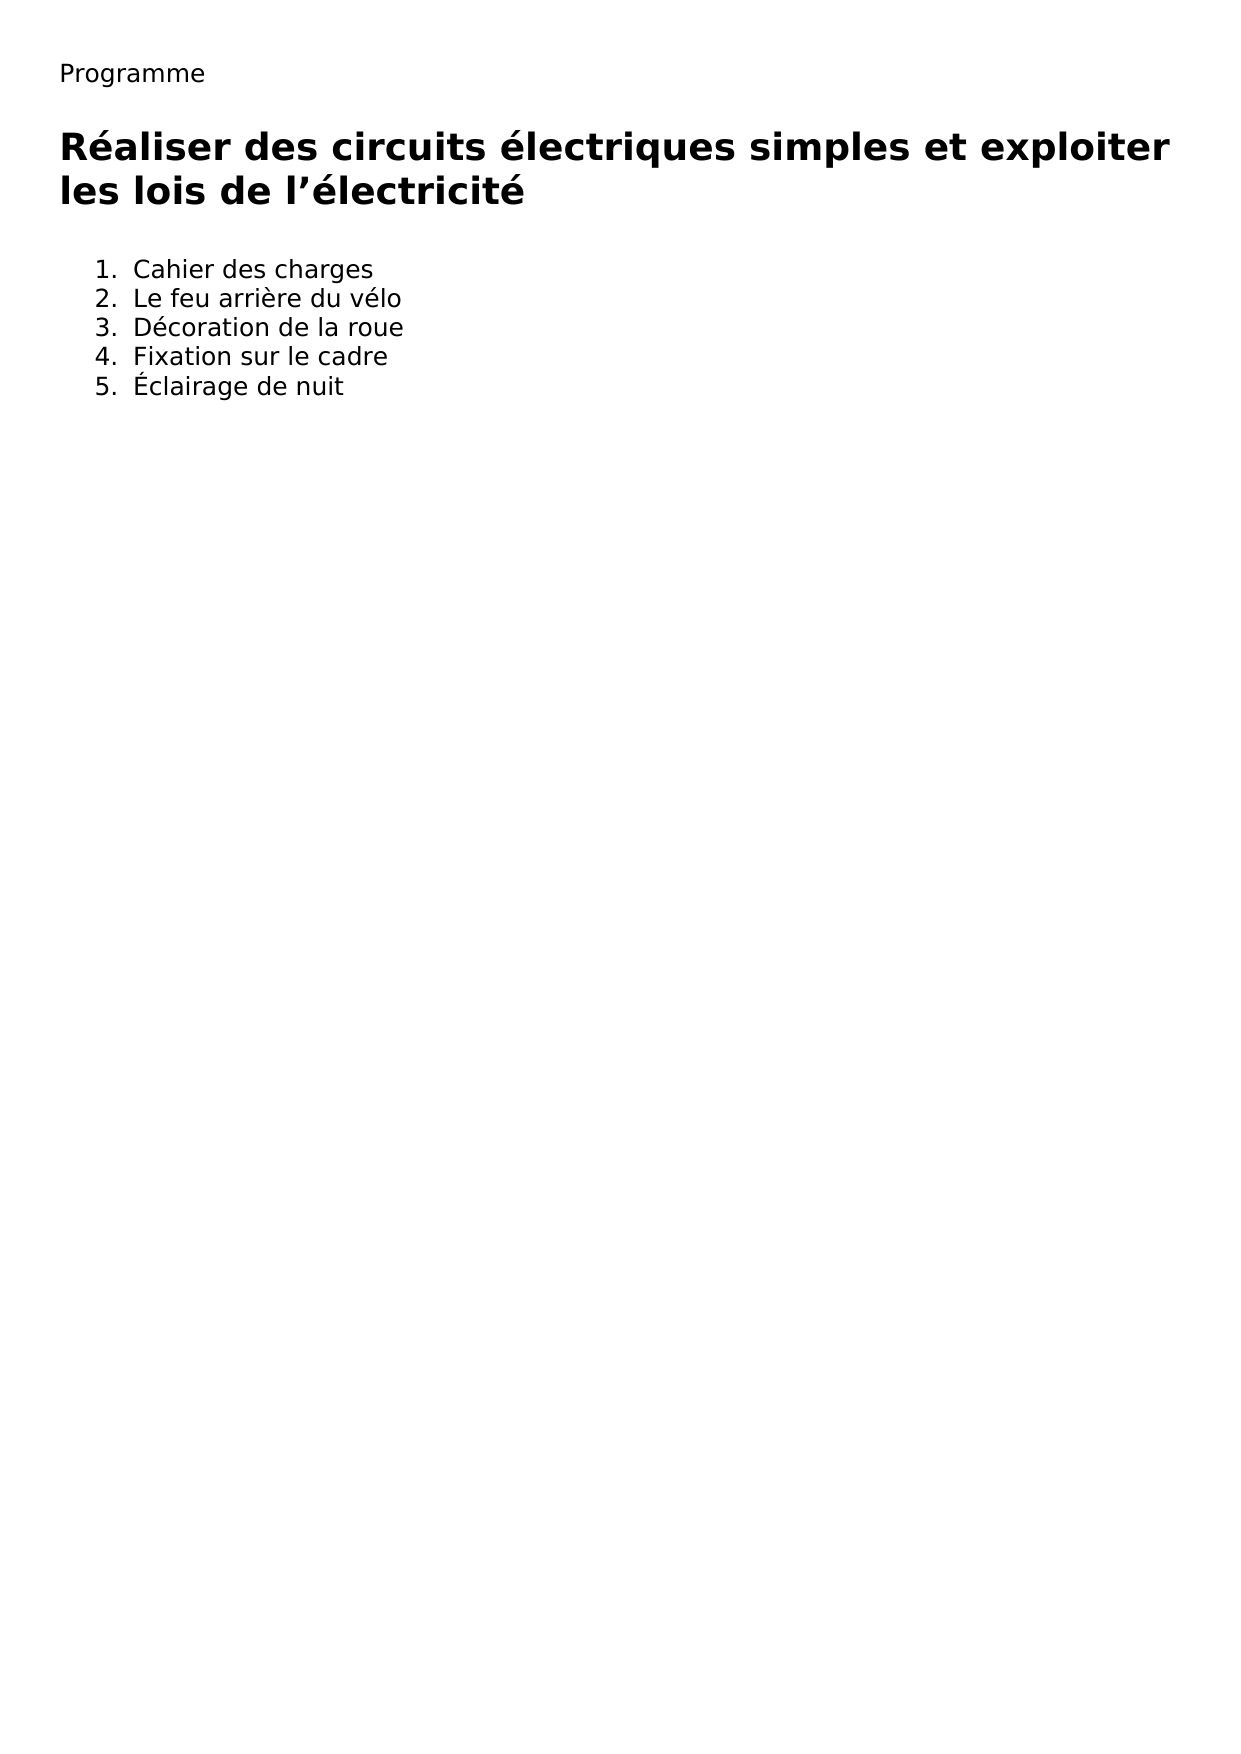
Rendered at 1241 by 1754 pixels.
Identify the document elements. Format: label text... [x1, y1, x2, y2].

list Fixation sur le cadre [118, 342, 1181, 372]
subtitle Réaliser des circuits électriques simples et exploiter les lois de l’électricité [59, 126, 1181, 213]
list Cahier des charges [118, 255, 1181, 284]
list Décoration de la roue [118, 313, 1181, 342]
list Éclairage de nuit [118, 372, 1181, 401]
text Programme [59, 59, 1181, 88]
list Le feu arrière du vélo [118, 284, 1181, 313]
